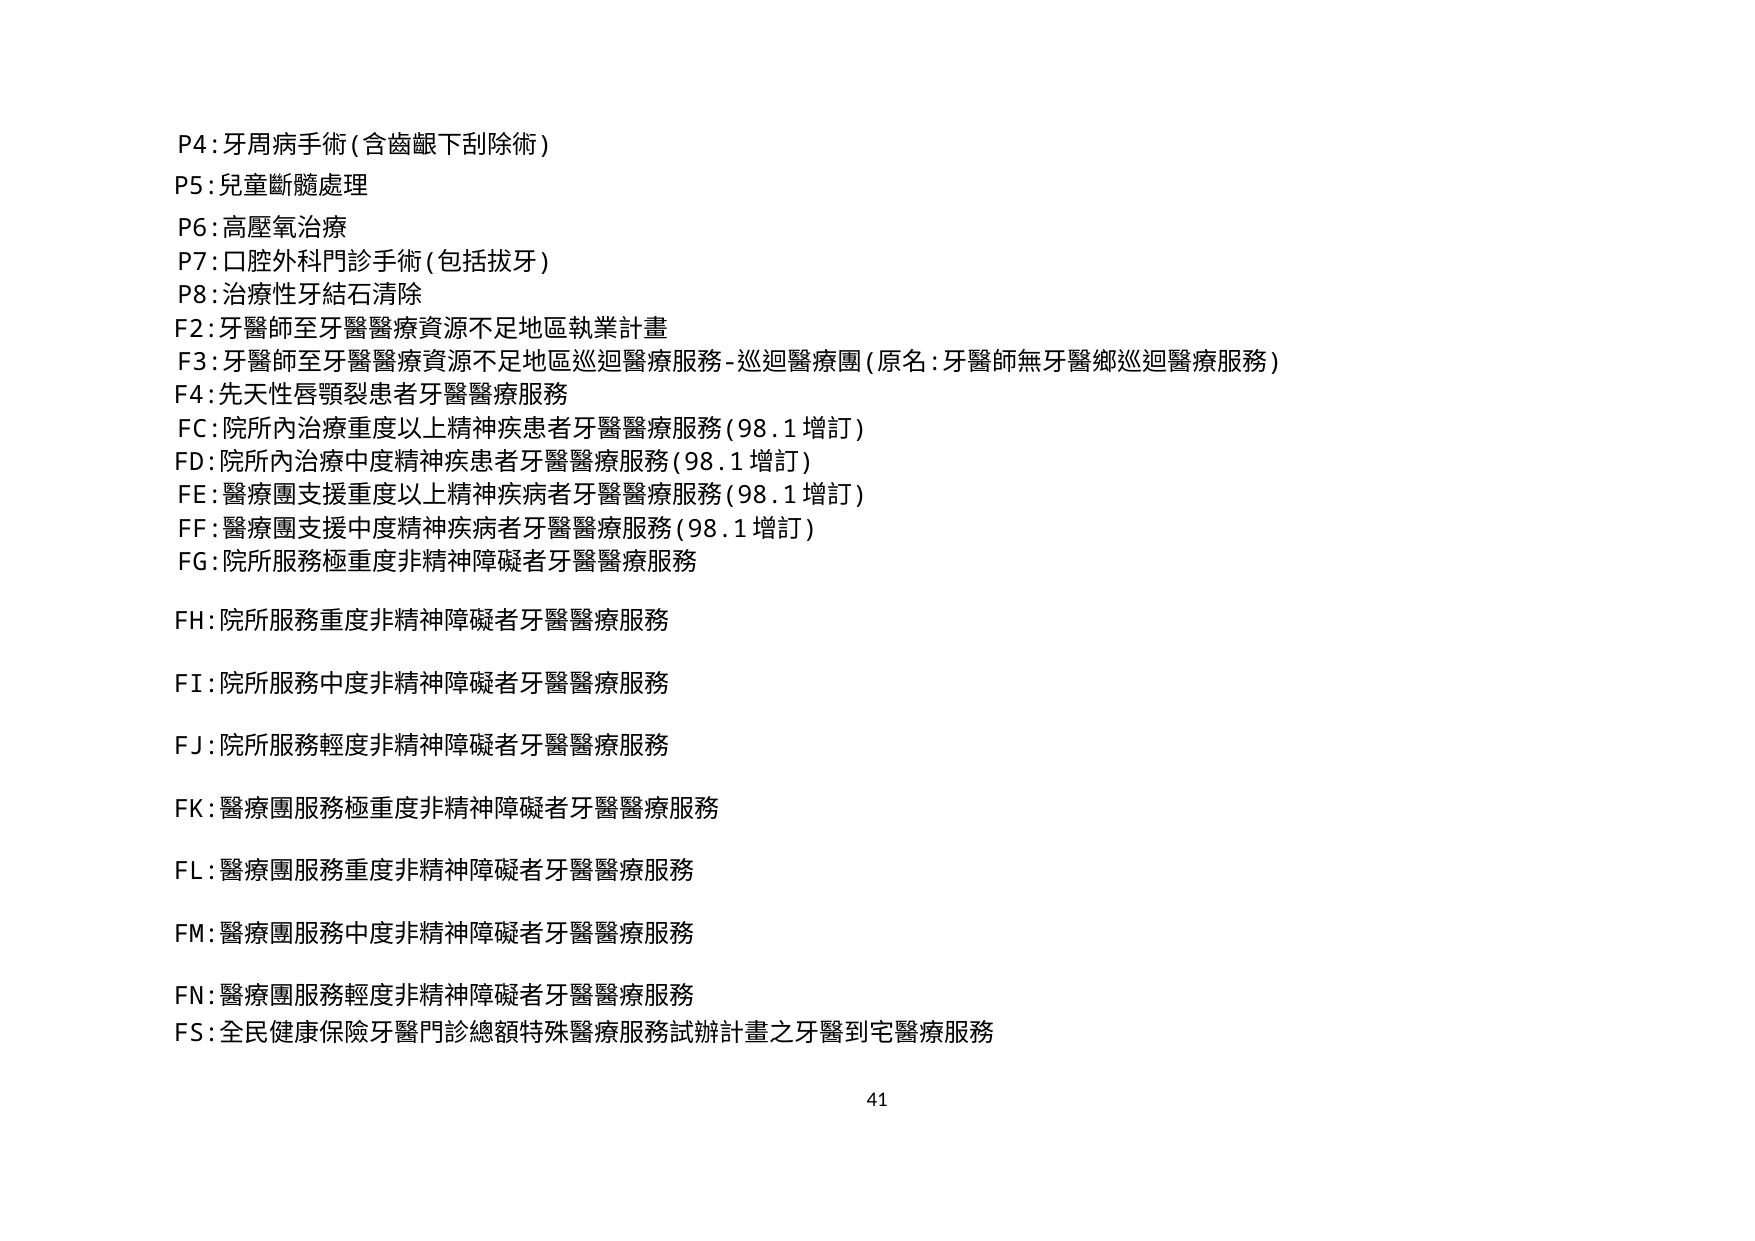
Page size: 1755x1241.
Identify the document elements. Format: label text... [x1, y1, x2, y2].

table_cell P4:牙周病手術(含齒齦下刮除術) P5:兒童斷髓處理 P6:高壓氧治療 P7:口腔外科門診手術(包括拔牙) P8:治療性牙結石清除 F2:牙醫師至牙醫醫療資源不足地區執業計畫 F3:牙醫師至牙醫醫療資源不足地區巡迴醫療服務-巡迴醫療團(原名:牙醫師無牙醫鄉巡迴醫療服務) F4:先天性唇顎裂患者牙醫醫療服務 FC:院所內治療重度以上精神疾患者牙醫醫療服務(98.1增訂) FD:院所內治療中度精神疾患者牙醫醫療服務(98.1增訂) FE:醫療團支援重度以上精神疾病者牙醫醫療服務(98.1增訂) FF:醫療團支援中度精神疾病者牙醫醫療服務(98.1增訂) FG:院所服務極重度非精神障礙者牙醫醫療服務 FH:院所服務重度非精神障礙者牙醫醫療服務 FI:院所服務中度非精神障礙者牙醫醫療服務 FJ:院所服務輕度非精神障礙者牙醫醫療服務 FK:醫療團服務極重度非精神障礙者牙醫醫療服務 FL:醫療團服務重度非精神障礙者牙醫醫療服務 FM:醫療團服務中度非精神障礙者牙醫醫療服務 FN:醫療團服務輕度非精神障礙者牙醫醫療服務 FS:全民健康保險牙醫門診總額特殊醫療服務試辦計畫之牙醫到宅醫療服務 [118, 119, 1650, 1048]
